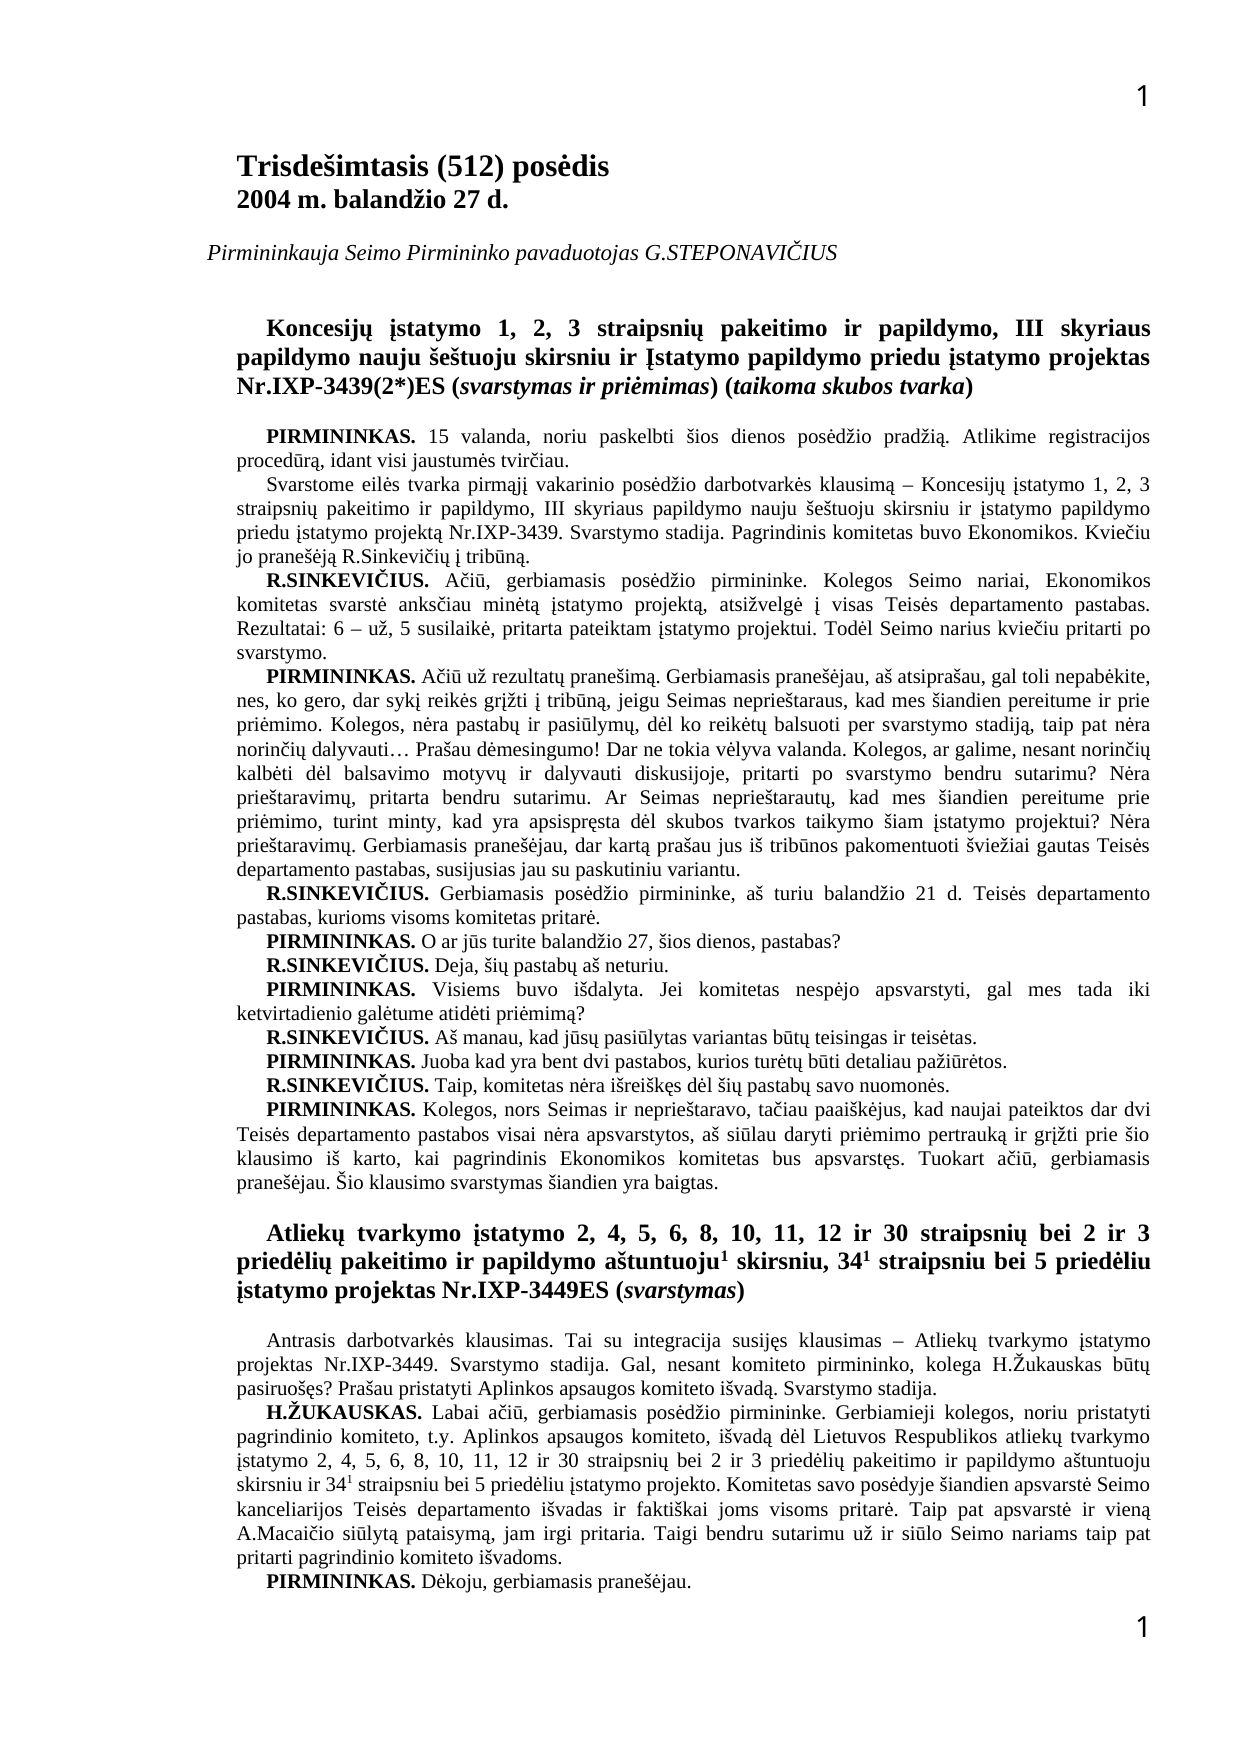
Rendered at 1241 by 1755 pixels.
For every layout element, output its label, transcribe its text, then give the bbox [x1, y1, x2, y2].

text PIRMININKAS. O ar jūs turite balandžio 27, šios dienos, pastabas? [236, 929, 1152, 953]
text R.SINKEVIČIUS. Gerbiamasis posėdžio pirmininke, aš turiu balandžio 21 d. Teisės departamento pastabas, kurioms visoms komitetas pritarė. [236, 881, 1152, 929]
text Atliekų tvarkymo įstatymo 2, 4, 5, 6, 8, 10, 11, 12 ir 30 straipsnių bei 2 ir 3 priedėlių pakeitimo ir papildymo aštuntuoju1 skirsniu, 341 straipsniu bei 5 priedėliu įstatymo projektas Nr.IXP-3449ES (svarstymas) [236, 1218, 1152, 1304]
text Antrasis darbotvarkės klausimas. Tai su integracija susijęs klausimas – Atliekų tvarkymo įstatymo projektas Nr.IXP-3449. Svarstymo stadija. Gal, nesant komiteto pirmininko, kolega H.Žukauskas būtų pasiruošęs? Prašau pristatyti Aplinkos apsaugos komiteto išvadą. Svarstymo stadija. [236, 1328, 1152, 1400]
text Trisdešimtasis (512) posėdis 2004 m. balandžio 27 d. [236, 148, 1152, 215]
text PIRMININKAS. Kolegos, nors Seimas ir neprieštaravo, tačiau paaiškėjus, kad naujai pateiktos dar dvi Teisės departamento pastabos visai nėra apsvarstytos, aš siūlau daryti priėmimo pertrauką ir grįžti prie šio klausimo iš karto, kai pagrindinis Ekonomikos komitetas bus apsvarstęs. Tuokart ačiū, gerbiamasis pranešėjau. Šio klausimo svarstymas šiandien yra baigtas. [236, 1097, 1152, 1194]
text PIRMININKAS. Juoba kad yra bent dvi pastabos, kurios turėtų būti detaliau pažiūrėtos. [236, 1049, 1152, 1073]
text R.SINKEVIČIUS. Ačiū, gerbiamasis posėdžio pirmininke. Kolegos Seimo nariai, Ekonomikos komitetas svarstė anksčiau minėtą įstatymo projektą, atsižvelgė į visas Teisės departamento pastabas. Rezultatai: 6 – už, 5 susilaikė, pritarta pateiktam įstatymo projektui. Todėl Seimo narius kviečiu pritarti po svarstymo. [236, 568, 1152, 664]
text R.SINKEVIČIUS. Aš manau, kad jūsų pasiūlytas variantas būtų teisingas ir teisėtas. [236, 1025, 1152, 1049]
text PIRMININKAS. Visiems buvo išdalyta. Jei komitetas nespėjo apsvarstyti, gal mes tada iki ketvirtadienio galėtume atidėti priėmimą? [236, 977, 1152, 1025]
text Koncesijų įstatymo 1, 2, 3 straipsnių pakeitimo ir papildymo, III skyriaus papildymo nauju šeštuoju skirsniu ir Įstatymo papildymo priedu įstatymo projektas Nr.IXP-3439(2*)ES (svarstymas ir priėmimas) (taikoma skubos tvarka) [236, 313, 1152, 399]
text Svarstome eilės tvarka pirmąjį vakarinio posėdžio darbotvarkės klausimą – Koncesijų įstatymo 1, 2, 3 straipsnių pakeitimo ir papildymo, III skyriaus papildymo nauju šeštuoju skirsniu ir įstatymo papildymo priedu įstatymo projektą Nr.IXP-3439. Svarstymo stadija. Pagrindinis komitetas buvo Ekonomikos. Kviečiu jo pranešėją R.Sinkevičių į tribūną. [236, 472, 1152, 568]
text R.SINKEVIČIUS. Taip, komitetas nėra išreiškęs dėl šių pastabų savo nuomonės. [236, 1073, 1152, 1097]
text PIRMININKAS. Dėkoju, gerbiamasis pranešėjau. [236, 1569, 1152, 1593]
text Pirmininkauja Seimo Pirmininko pavaduotojas G.STEPONAVIČIUS [207, 239, 1152, 265]
text R.SINKEVIČIUS. Deja, šių pastabų aš neturiu. [236, 953, 1152, 977]
text PIRMININKAS. 15 valanda, noriu paskelbti šios dienos posėdžio pradžią. Atlikime registracijos procedūrą, idant visi jaustumės tvirčiau. [236, 424, 1152, 472]
text H.ŽUKAUSKAS. Labai ačiū, gerbiamasis posėdžio pirmininke. Gerbiamieji kolegos, noriu pristatyti pagrindinio komiteto, t.y. Aplinkos apsaugos komiteto, išvadą dėl Lietuvos Respublikos atliekų tvarkymo įstatymo 2, 4, 5, 6, 8, 10, 11, 12 ir 30 straipsnių bei 2 ir 3 priedėlių pakeitimo ir papildymo aštuntuoju skirsniu ir 341 straipsniu bei 5 priedėliu įstatymo projekto. Komitetas savo posėdyje šiandien apsvarstė Seimo kanceliarijos Teisės departamento išvadas ir faktiškai joms visoms pritarė. Taip pat apsvarstė ir vieną A.Macaičio siūlytą pataisymą, jam irgi pritaria. Taigi bendru sutarimu už ir siūlo Seimo nariams taip pat pritarti pagrindinio komiteto išvadoms. [236, 1400, 1152, 1569]
text PIRMININKAS. Ačiū už rezultatų pranešimą. Gerbiamasis pranešėjau, aš atsiprašau, gal toli nepabėkite, nes, ko gero, dar sykį reikės grįžti į tribūną, jeigu Seimas neprieštaraus, kad mes šiandien pereitume ir prie priėmimo. Kolegos, nėra pastabų ir pasiūlymų, dėl ko reikėtų balsuoti per svarstymo stadiją, taip pat nėra norinčių dalyvauti… Prašau dėmesingumo! Dar ne tokia vėlyva valanda. Kolegos, ar galime, nesant norinčių kalbėti dėl balsavimo motyvų ir dalyvauti diskusijoje, pritarti po svarstymo bendru sutarimu? Nėra prieštaravimų, pritarta bendru sutarimu. Ar Seimas neprieštarautų, kad mes šiandien pereitume prie priėmimo, turint minty, kad yra apsispręsta dėl skubos tvarkos taikymo šiam įstatymo projektui? Nėra prieštaravimų. Gerbiamasis pranešėjau, dar kartą prašau jus iš tribūnos pakomentuoti šviežiai gautas Teisės departamento pastabas, susijusias jau su paskutiniu variantu. [236, 664, 1152, 881]
